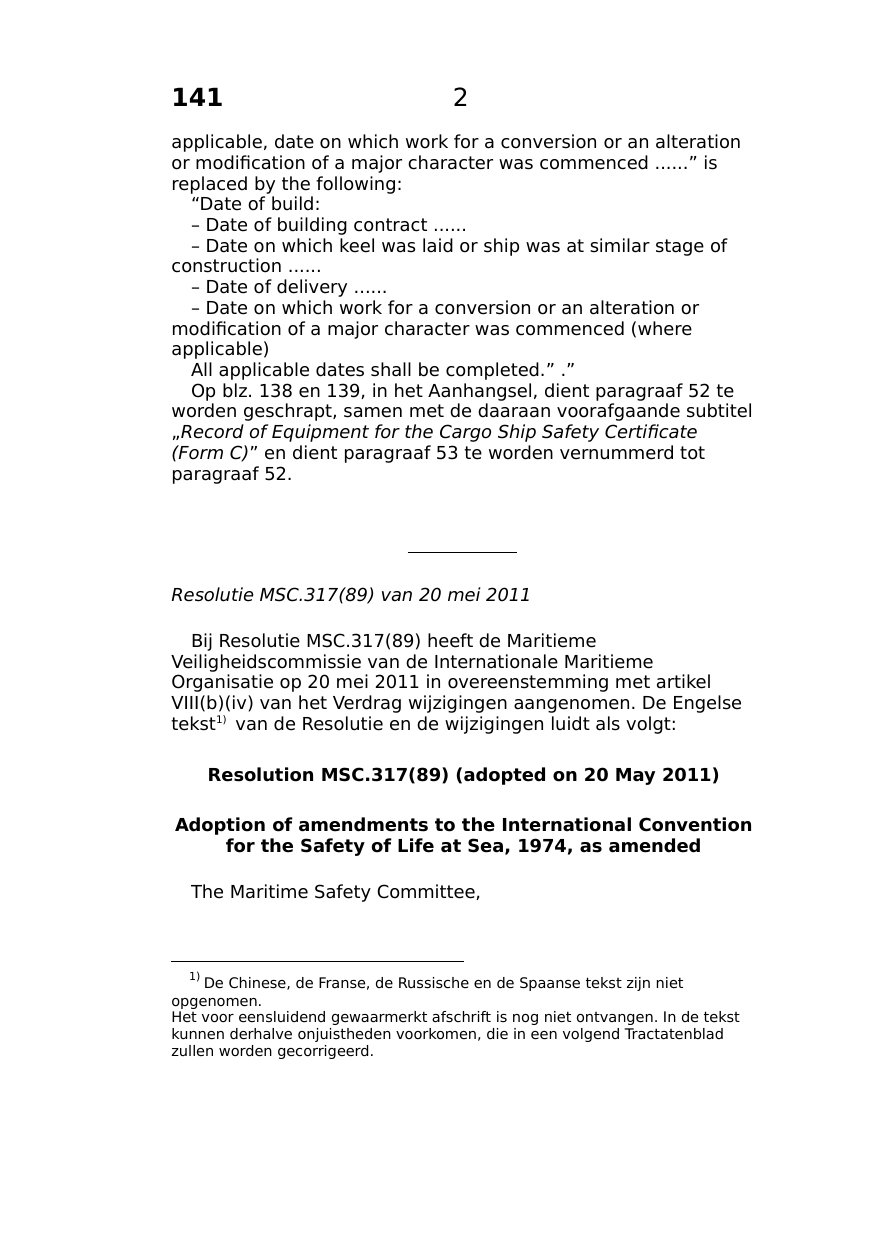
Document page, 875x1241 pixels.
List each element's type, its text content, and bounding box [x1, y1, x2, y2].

subtitle Resolution MSC.317(89) (adopted on 20 May 2011) [171, 764, 756, 785]
text All applicable dates shall be completed.” .” [171, 360, 756, 381]
text Bij Resolutie MSC.317(89) heeft de Maritieme Veiligheidscommissie van de Internationale Maritieme Organisatie op 20 mei 2011 in overeenstemming met artikel VIII(b)(iv) van het Verdrag wijzigingen aangenomen. De Engelse tekst van de Resolutie en de wijzigingen luidt als volgt: [171, 631, 756, 734]
text – Date on which keel was laid or ship was at similar stage of construction ...... [171, 236, 756, 277]
text applicable, date on which work for a conversion or an alteration or modification of a major character was commenced ......” is replaced by the following: [171, 132, 756, 194]
text The Maritime Safety Committee, [171, 882, 756, 902]
text – Date on which work for a conversion or an alteration or modification of a major character was commenced (where applicable) [171, 298, 756, 360]
subtitle Adoption of amendments to the International Convention for the Safety of Life at Sea, 1974, as amended [171, 815, 756, 857]
text Het voor eensluidend gewaarmerkt afschrift is nog niet ontvangen. In de tekst kunnen derhalve onjuistheden voorkomen, die in een volgend Tractatenblad zullen worden gecorrigeerd. [171, 1009, 756, 1060]
text Op blz. 138 en 139, in het Aanhangsel, dient paragraaf 52 te worden geschrapt, samen met de daaraan voorafgaande subtitel „Record of Equipment for the Cargo Ship Safety Certificate (Form C)” en dient paragraaf 53 te worden vernummerd tot paragraaf 52. [171, 381, 756, 484]
text De Chinese, de Franse, de Russische en de Spaanse tekst zijn niet opgenomen. [171, 970, 756, 1009]
subtitle Resolutie MSC.317(89) van 20 mei 2011 [171, 585, 756, 606]
text – Date of delivery ...... [171, 277, 756, 298]
text – Date of building contract ...... [171, 215, 756, 236]
text “Date of build: [171, 194, 756, 215]
